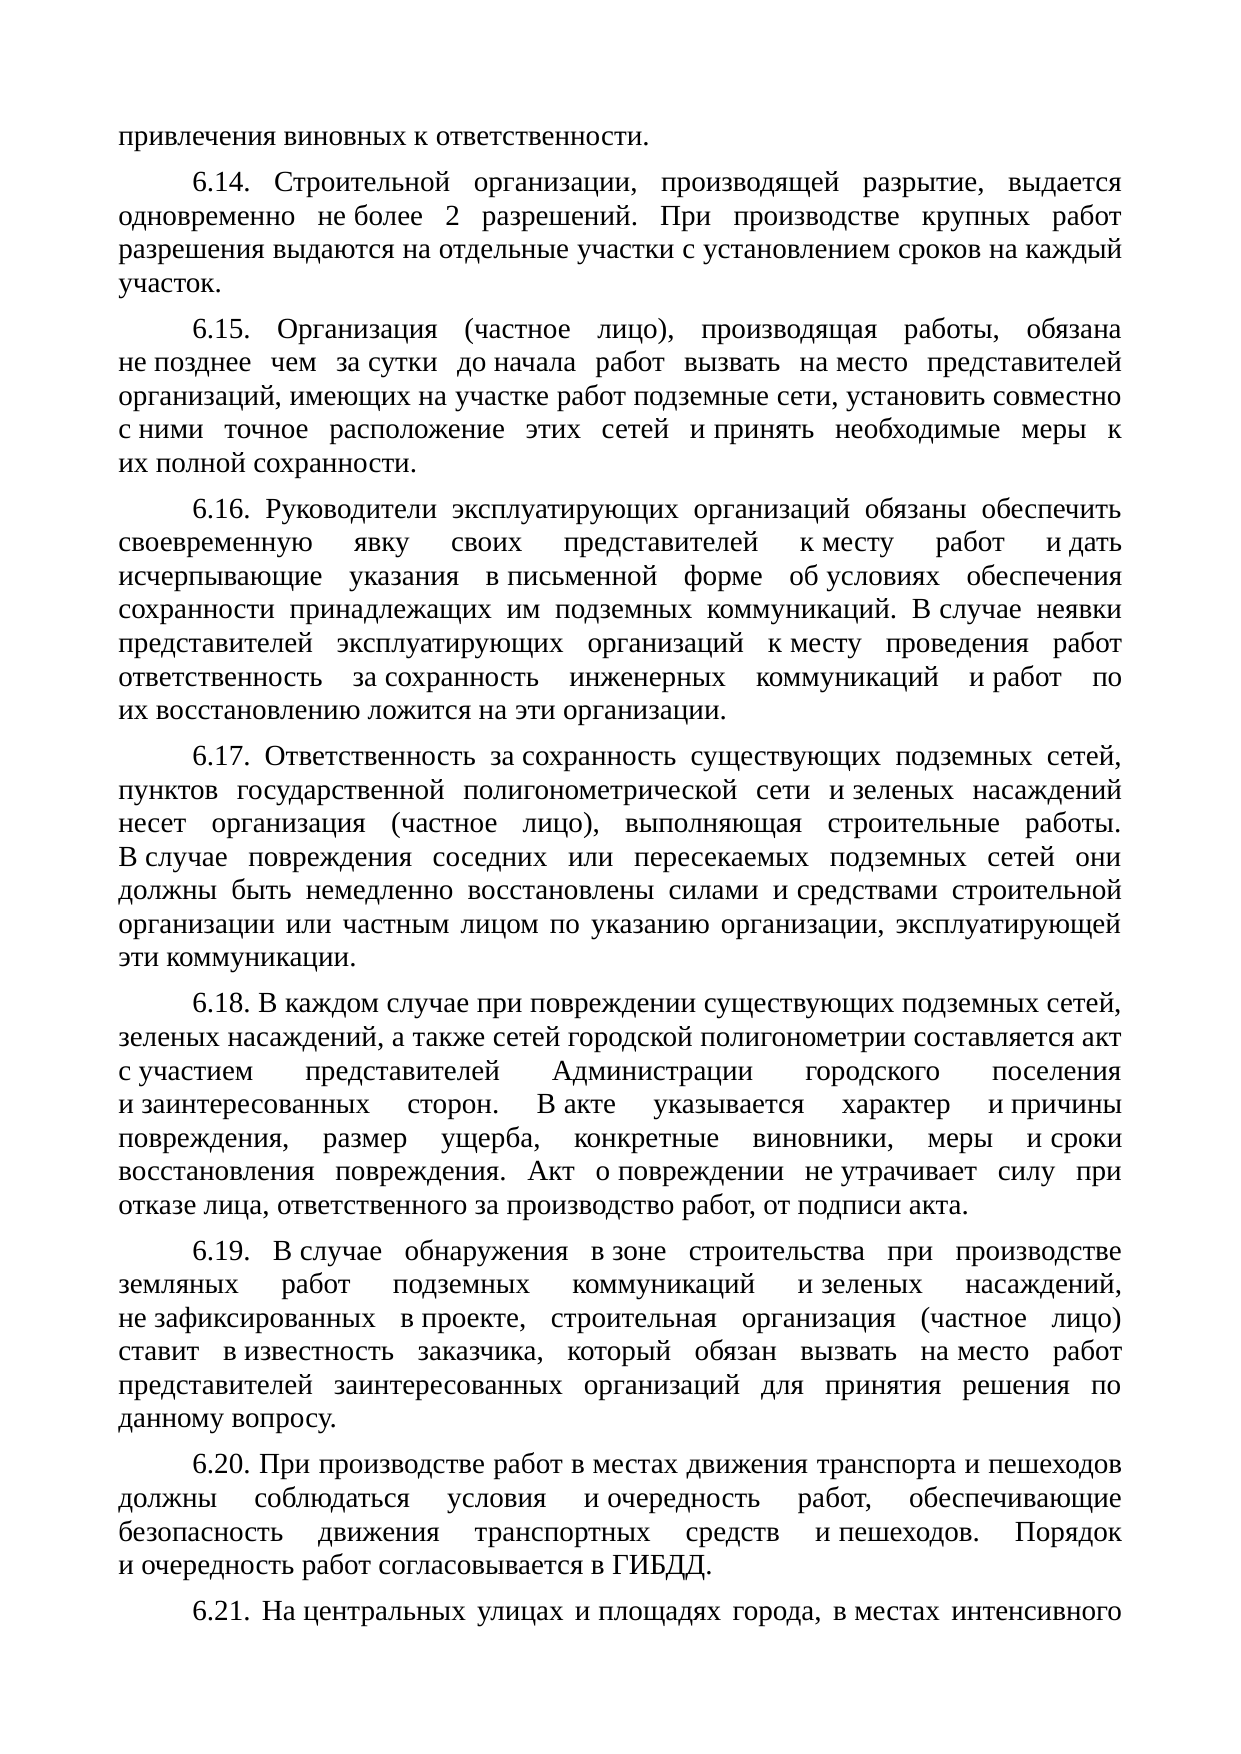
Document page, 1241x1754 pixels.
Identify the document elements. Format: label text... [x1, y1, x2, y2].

text 6.16. Руководители эксплуатирующих организаций обязаны обеспечить своевременную явку своих представителей к месту работ и дать исчерпывающие указания в письменной форме об условиях обеспечения сохранности принадлежащих им подземных коммуникаций. В случае неявки представителей эксплуатирующих организаций к месту проведения работ ответственность за сохранность инженерных коммуникаций и работ по их восстановлению ложится на эти организации. [118, 491, 1122, 726]
text 6.17. Ответственность за сохранность существующих подземных сетей, пунктов государственной полигонометрической сети и зеленых насаждений несет организация (частное лицо), выполняющая строительные работы. В случае повреждения соседних или пересекаемых подземных сетей они должны быть немедленно восстановлены силами и средствами строительной организации или частным лицом по указанию организации, эксплуатирующей эти коммуникации. [118, 738, 1122, 973]
text 6.20. При производстве работ в местах движения транспорта и пешеходов должны соблюдаться условия и очередность работ, обеспечивающие безопасность движения транспортных средств и пешеходов. Порядок и очередность работ согласовывается в ГИБДД. [118, 1447, 1122, 1581]
text привлечения виновных к ответственности. [118, 118, 1122, 152]
text 6.18. В каждом случае при повреждении существующих подземных сетей, зеленых насаждений, а также сетей городской полигонометрии составляется акт с участием представителей Администрации городского поселения и заинтересованных сторон. В акте указывается характер и причины повреждения, размер ущерба, конкретные виновники, меры и сроки восстановления повреждения. Акт о повреждении не утрачивает силу при отказе лица, ответственного за производство работ, от подписи акта. [118, 986, 1122, 1220]
text 6.15. Организация (частное лицо), производящая работы, обязана не позднее чем за сутки до начала работ вызвать на место представителей организаций, имеющих на участке работ подземные сети, установить совместно с ними точное расположение этих сетей и принять необходимые меры к их полной сохранности. [118, 311, 1122, 478]
text 6.21. На центральных улицах и площадях города, в местах интенсивного [118, 1593, 1122, 1627]
text 6.14. Строительной организации, производящей разрытие, выдается одновременно не более 2 разрешений. При производстве крупных работ разрешения выдаются на отдельные участки с установлением сроков на каждый участок. [118, 164, 1122, 298]
text 6.19. В случае обнаружения в зоне строительства при производстве земляных работ подземных коммуникаций и зеленых насаждений, не зафиксированных в проекте, строительная организация (частное лицо) ставит в известность заказчика, который обязан вызвать на место работ представителей заинтересованных организаций для принятия решения по данному вопросу. [118, 1233, 1122, 1434]
